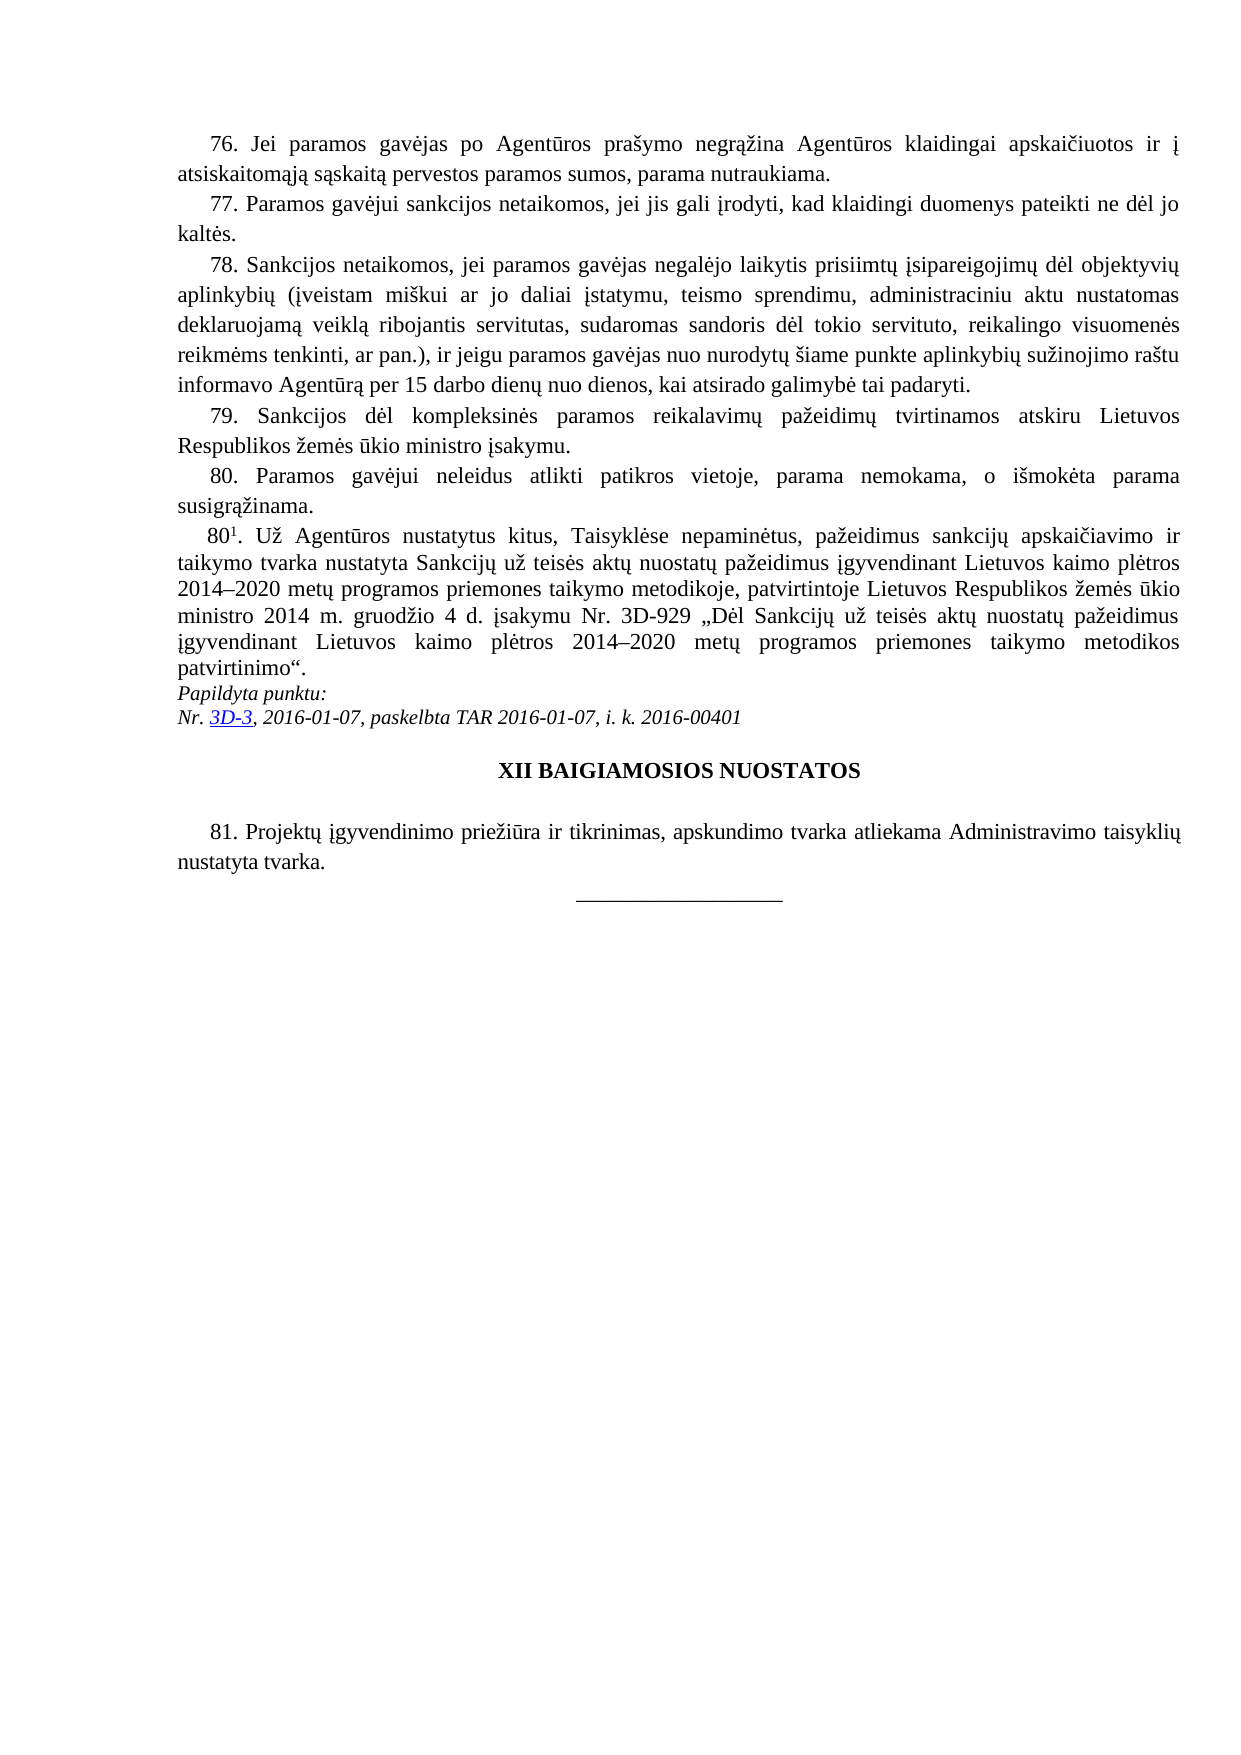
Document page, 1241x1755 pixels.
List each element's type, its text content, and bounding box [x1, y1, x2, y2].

text 79. Sankcijos dėl kompleksinės paramos reikalavimų pažeidimų tvirtinamos atskiru Lietuvos Respublikos žemės ūkio ministro įsakymu. [177, 402, 1181, 458]
text __________________ [177, 878, 1181, 905]
text 76. Jei paramos gavėjas po Agentūros prašymo negrąžina Agentūros klaidingai apskaičiuotos ir į atsiskaitomąją sąskaitą pervestos paramos sumos, parama nutraukiama. [177, 130, 1181, 186]
text Papildyta punktu: [177, 681, 1181, 705]
text XII BAIGIAMOSIOS NUOSTATOS [177, 758, 1181, 784]
text 77. Paramos gavėjui sankcijos netaikomos, jei jis gali įrodyti, kad klaidingi duomenys pateikti ne dėl jo kaltės. [177, 190, 1181, 247]
text 81. Projektų įgyvendinimo priežiūra ir tikrinimas, apskundimo tvarka atliekama Administravimo taisyklių nustatyta tvarka. [177, 818, 1181, 874]
text 801. Už Agentūros nustatytus kitus, Taisyklėse nepaminėtus, pažeidimus sankcijų apskaičiavimo ir taikymo tvarka nustatyta Sankcijų už teisės aktų nuostatų pažeidimus įgyvendinant Lietuvos kaimo plėtros 2014–2020 metų programos priemones taikymo metodikoje, patvirtintoje Lietuvos Respublikos žemės ūkio ministro 2014 m. gruodžio 4 d. įsakymu Nr. 3D-929 „Dėl Sankcijų už teisės aktų nuostatų pažeidimus įgyvendinant Lietuvos kaimo plėtros 2014–2020 metų programos priemones taikymo metodikos patvirtinimo“. [177, 523, 1181, 681]
text Nr. 3D-3, 2016-01-07, paskelbta TAR 2016-01-07, i. k. 2016-00401 [177, 705, 1181, 729]
text 80. Paramos gavėjui neleidus atlikti patikros vietoje, parama nemokama, o išmokėta parama susigrąžinama. [177, 462, 1181, 519]
text 78. Sankcijos netaikomos, jei paramos gavėjas negalėjo laikytis prisiimtų įsipareigojimų dėl objektyvių aplinkybių (įveistam miškui ar jo daliai įstatymu, teismo sprendimu, administraciniu aktu nustatomas deklaruojamą veiklą ribojantis servitutas, sudaromas sandoris dėl tokio servituto, reikalingo visuomenės reikmėms tenkinti, ar pan.), ir jeigu paramos gavėjas nuo nurodytų šiame punkte aplinkybių sužinojimo raštu informavo Agentūrą per 15 darbo dienų nuo dienos, kai atsirado galimybė tai padaryti. [177, 251, 1181, 398]
